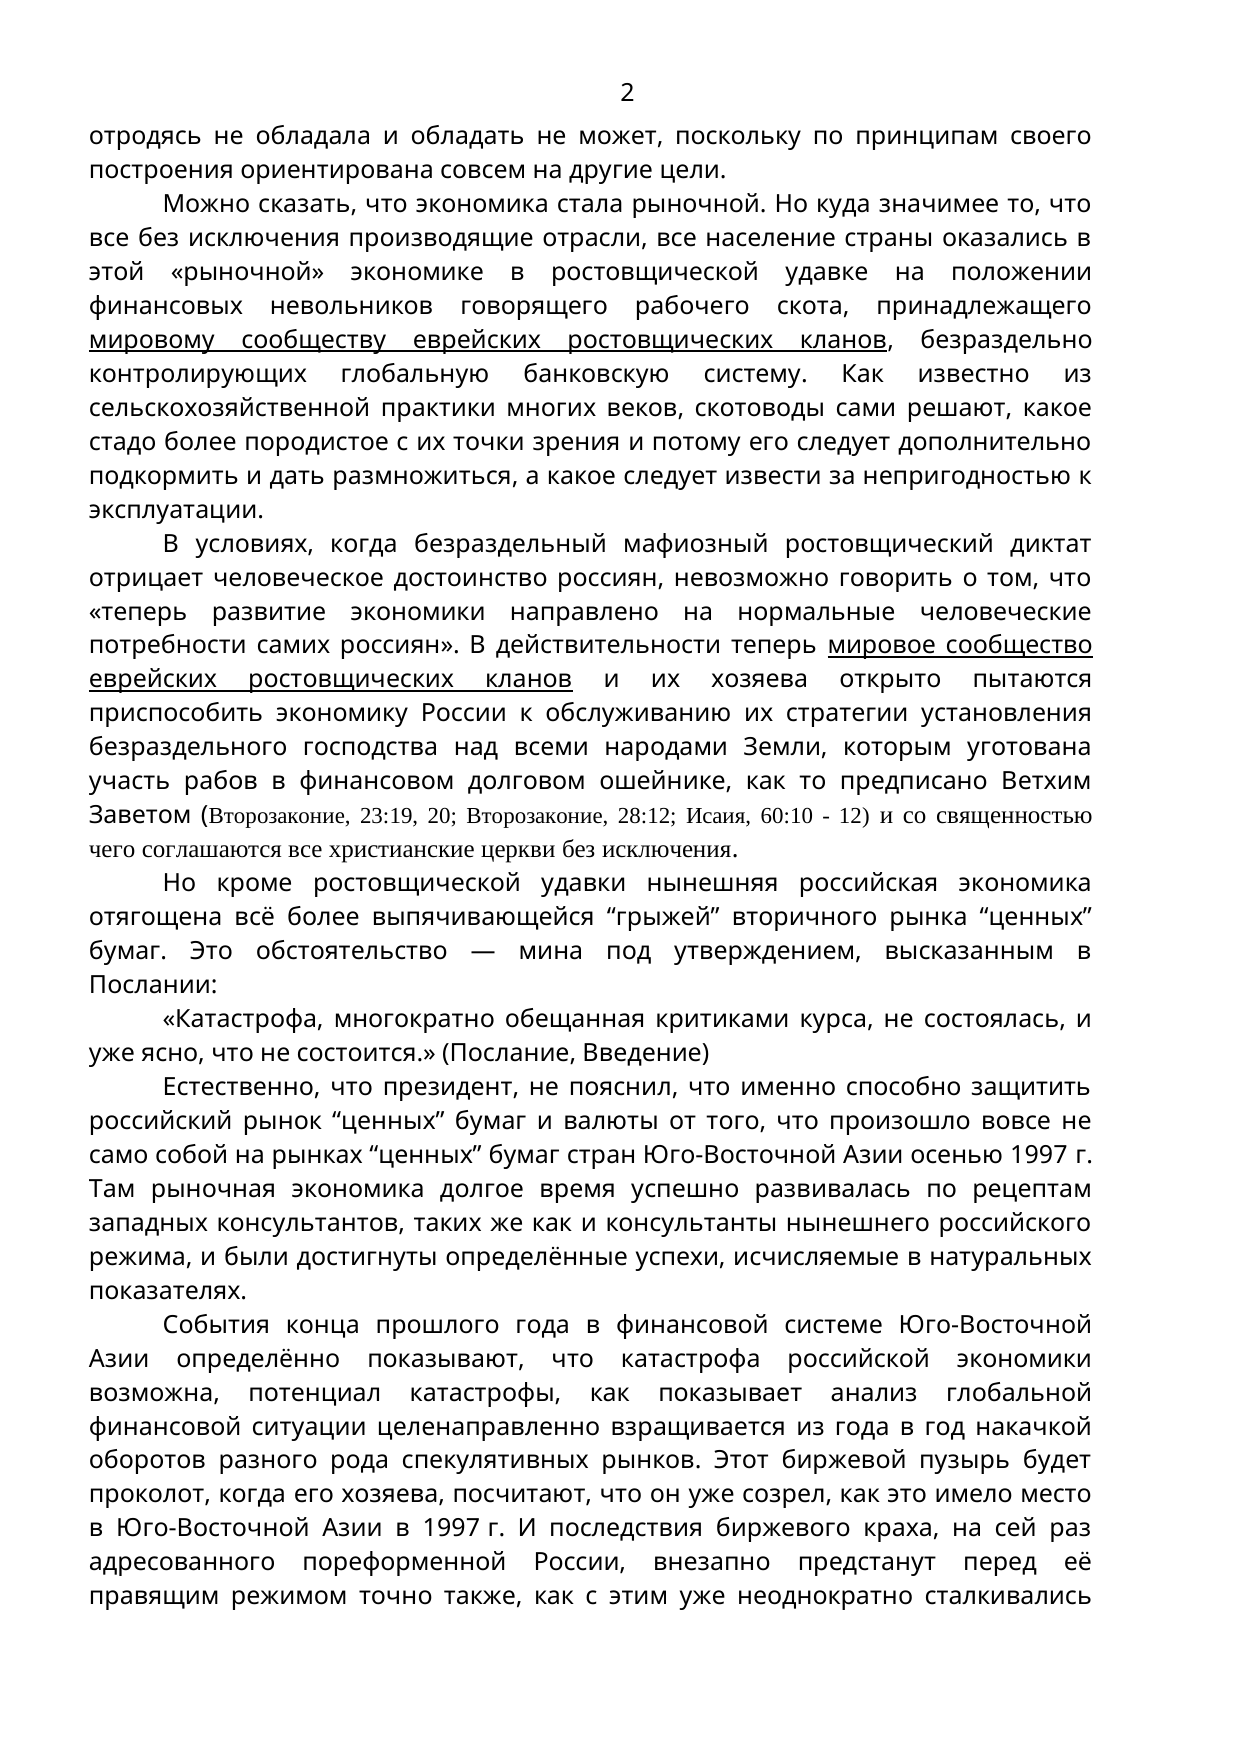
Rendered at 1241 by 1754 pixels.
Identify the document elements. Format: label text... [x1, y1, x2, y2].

text В условиях, когда безраздельный мафиозный ростовщический диктат отрицает человеческое достоинство россиян, невозможно говорить о том, что «теперь развитие экономики направлено на нормальные человеческие потребности самих россиян». В действительности теперь мировое сообщество еврейских ростовщических кланов и их хозяева открыто пытаются приспособить экономику России к обслуживанию их стратегии установления безраздельного господства над всеми народами Земли, которым уготована участь рабов в финансовом долговом ошейнике, как то предписано Ветхим Заветом (Второзаконие, 23:19, 20; Второзаконие, 28:12; Исаия, 60:10 - 12) и со священностью чего соглашаются все христианские церкви без исключения. [89, 526, 1093, 865]
text Но кроме ростовщической удавки нынешняя российская экономика отягощена всё более выпячивающейся “грыжей” вторичного рынка “ценных” бумаг. Это обстоятельство — мина под утверждением, высказанным в Послании: [89, 865, 1093, 1001]
text «Катастрофа, многократно обещанная критиками курса, не состоялась, и уже ясно, что не состоится.» (Послание, Введение) [89, 1001, 1093, 1069]
text Естественно, что президент, не пояснил, что именно способно защитить российский рынок “ценных” бумаг и валюты от того, что произошло вовсе не само собой на рынках “ценных” бумаг стран Юго-Восточной Азии осенью 1997 г. Там рыночная экономика долгое время успешно развивалась по рецептам западных консультантов, таких же как и консультанты нынешнего российского режима, и были достигнуты определённые успехи, исчисляемые в натуральных показателях. [89, 1069, 1093, 1307]
text отродясь не обладала и обладать не может, поскольку по принципам своего построения ориентирована совсем на другие цели. [89, 118, 1093, 186]
text События конца прошлого года в финансовой системе Юго-Восточной Азии определённо показывают, что катастрофа российской экономики возможна, потенциал катастрофы, как показывает анализ глобальной финансовой ситуации целенаправленно взращивается из года в год накачкой оборотов разного рода спекулятивных рынков. Этот биржевой пузырь будет проколот, когда его хозяева, посчитают, что он уже созрел, как это имело место в Юго-Восточной Азии в 1997 г. И последствия биржевого краха, на сей раз адресованного пореформенной России, внезапно предстанут перед её правящим режимом точно также, как с этим уже неоднократно сталкивались [89, 1307, 1093, 1612]
text Можно сказать, что экономика стала рыночной. Но куда значимее то, что все без исключения производящие отрасли, все население страны оказались в этой «рыночной» экономике в ростовщической удавке на положении финансовых невольников говорящего рабочего скота, принадлежащего мировому сообществу еврейских ростовщических кланов, безраздельно контролирующих глобальную банковскую систему. Как известно из сельскохозяйственной практики многих веков, скотоводы сами решают, какое стадо более породистое с их точки зрения и потому его следует дополнительно подкормить и дать размножиться, а какое следует извести за непригодностью к эксплуатации. [89, 186, 1093, 526]
